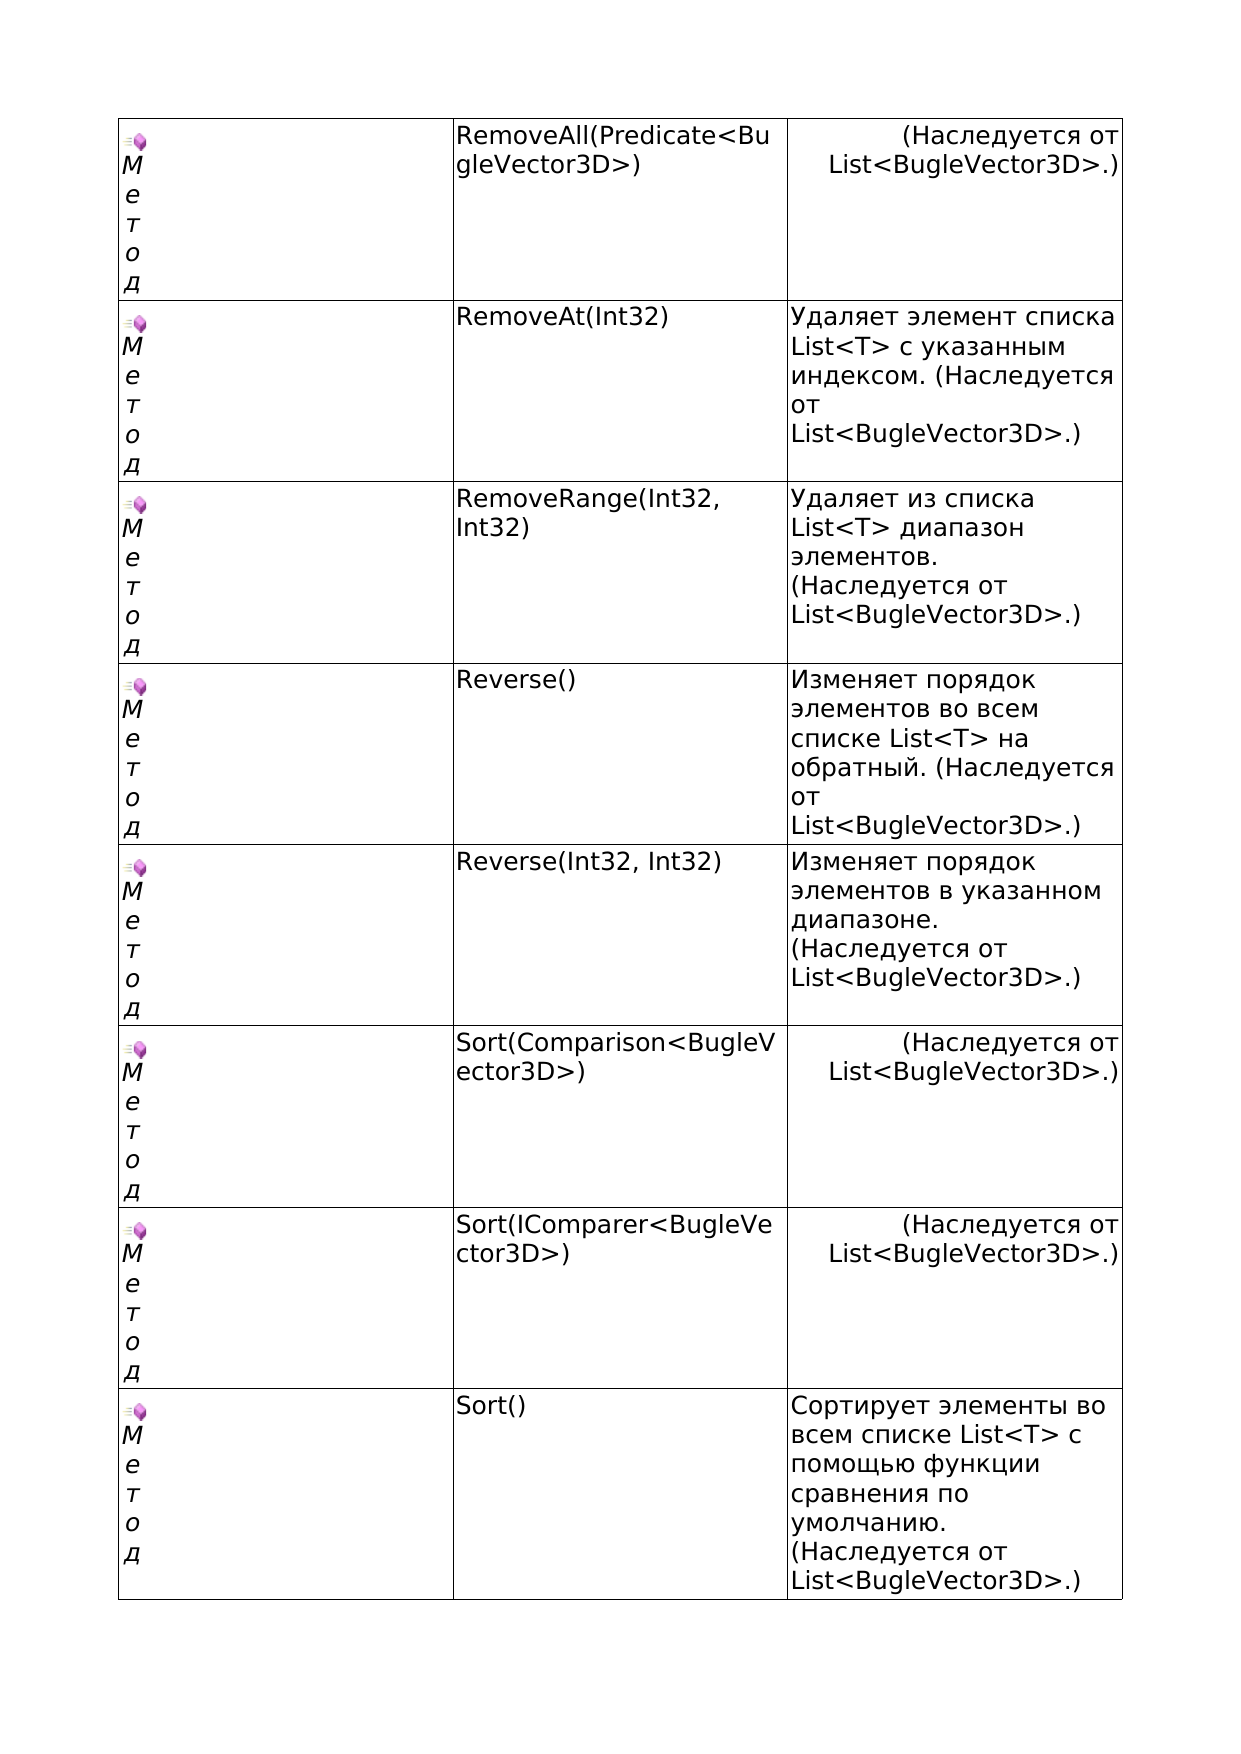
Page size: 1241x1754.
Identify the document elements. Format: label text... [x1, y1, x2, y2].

picture [121, 496, 147, 514]
picture [121, 1041, 147, 1059]
table_cell [119, 1026, 453, 1207]
table_cell RemoveAt(Int32) [454, 301, 787, 481]
table_cell Удаляет из списка List<T> диапазон элементов. (Наследуется от List<BugleVector3D>.) [788, 482, 1122, 662]
picture [121, 1403, 147, 1421]
picture [121, 315, 147, 333]
table_cell [119, 301, 453, 481]
table_cell [119, 1208, 453, 1388]
table_cell [119, 119, 453, 299]
table_cell [119, 482, 453, 662]
table_cell (Наследуется от List<BugleVector3D>.) [788, 1026, 1122, 1207]
table_cell (Наследуется от List<BugleVector3D>.) [788, 1208, 1122, 1388]
table_cell [119, 664, 453, 844]
table_cell Sort(Comparison<BugleVector3D>) [454, 1026, 787, 1207]
table_cell RemoveRange(Int32, Int32) [454, 482, 787, 662]
table_cell Reverse() [454, 664, 787, 844]
table_cell [119, 1389, 453, 1598]
table_cell Удаляет элемент списка List<T> с указанным индексом. (Наследуется от List<BugleVector3D>.) [788, 301, 1122, 481]
table_cell Сортирует элементы во всем списке List<T> с помощью функции сравнения по умолчанию. (Наследуется от List<BugleVector3D>.) [788, 1389, 1122, 1598]
picture [121, 1222, 147, 1240]
table_cell [119, 845, 453, 1025]
picture [121, 133, 147, 151]
table_cell Изменяет порядок элементов во всем списке List<T> на обратный. (Наследуется от List<BugleVector3D>.) [788, 664, 1122, 844]
table_cell Изменяет порядок элементов в указанном диапазоне. (Наследуется от List<BugleVector3D>.) [788, 845, 1122, 1025]
picture [121, 678, 147, 696]
picture [121, 859, 147, 877]
table_cell Reverse(Int32, Int32) [454, 845, 787, 1025]
table_cell RemoveAll(Predicate<BugleVector3D>) [454, 119, 787, 299]
table_cell Sort() [454, 1389, 787, 1598]
table_cell (Наследуется от List<BugleVector3D>.) [788, 119, 1122, 299]
table_cell Sort(IComparer<BugleVector3D>) [454, 1208, 787, 1388]
